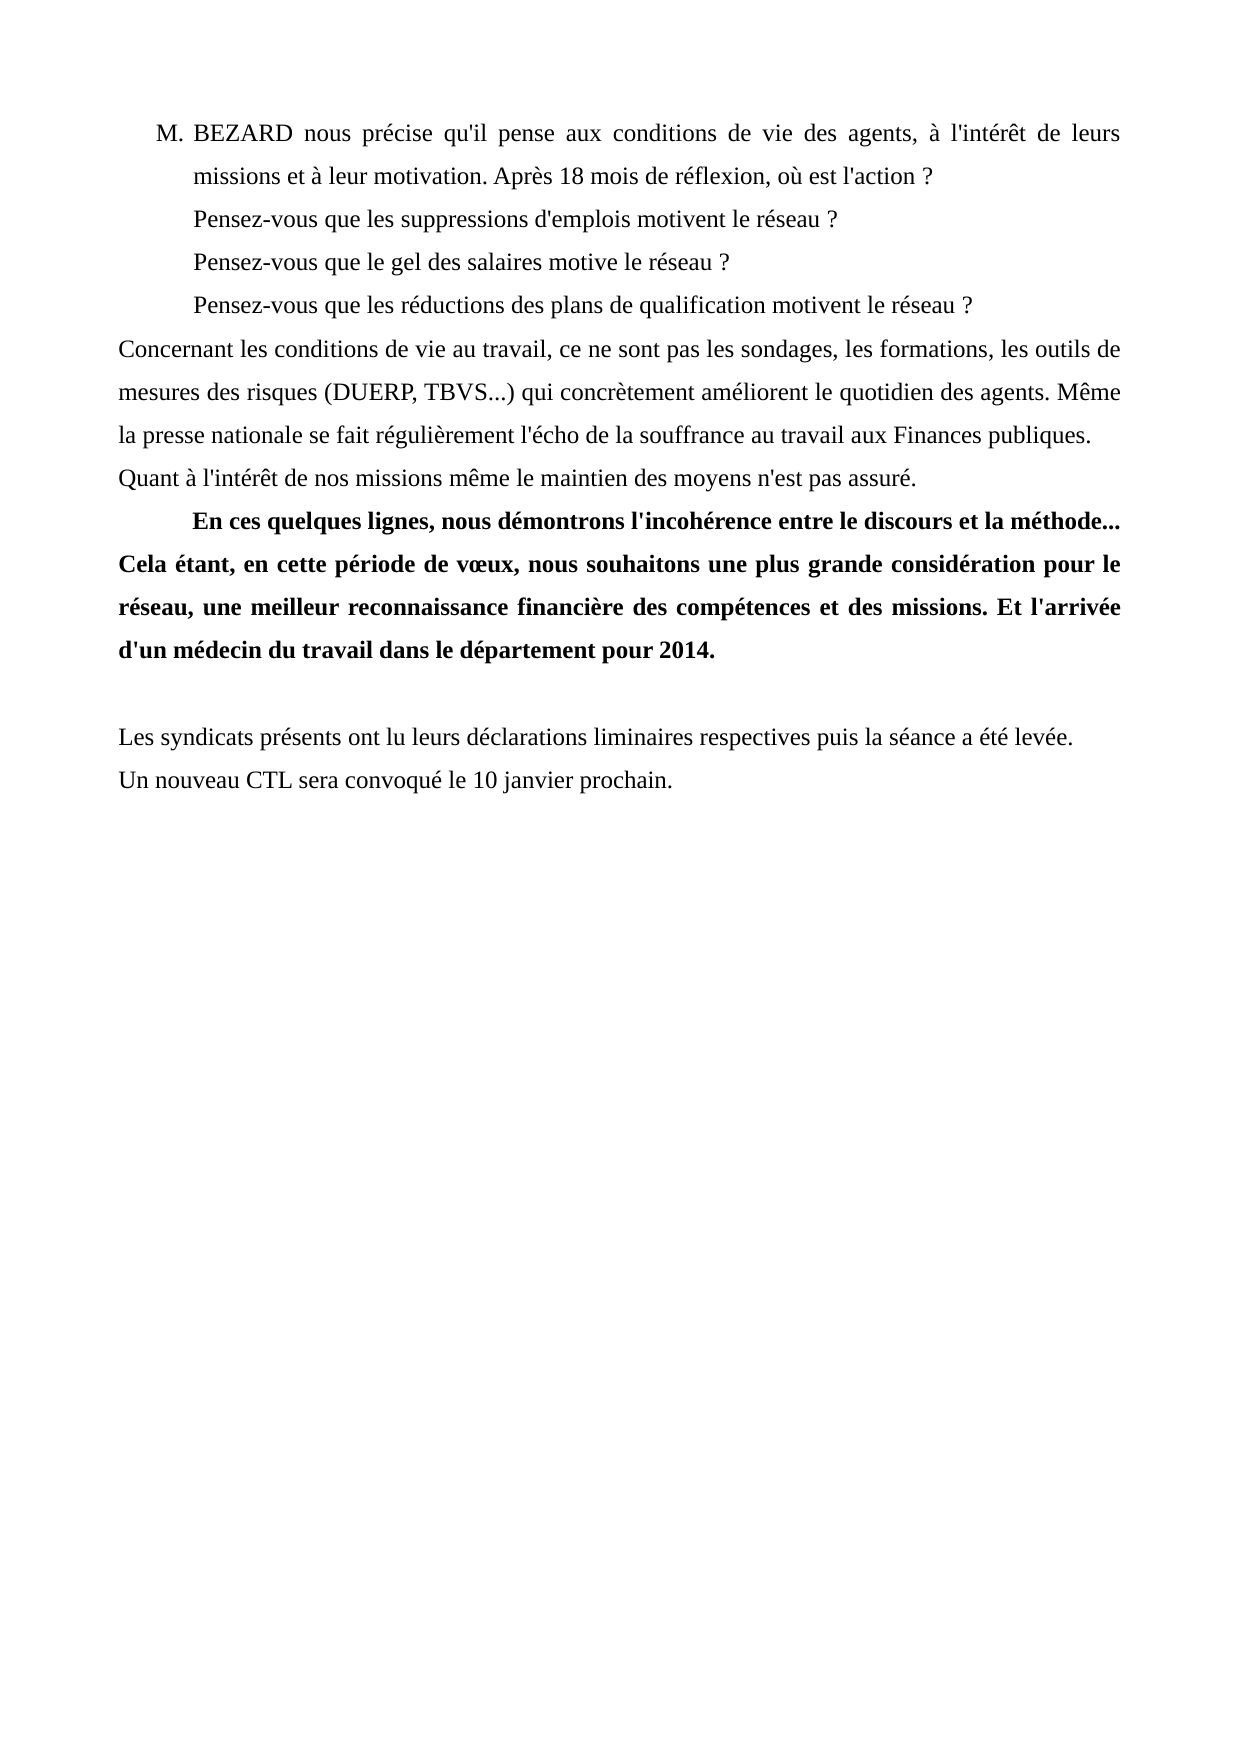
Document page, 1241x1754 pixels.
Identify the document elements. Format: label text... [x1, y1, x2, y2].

list BEZARD nous précise qu'il pense aux conditions de vie des agents, à l'intérêt de leurs missions et à leur motivation. Après 18 mois de réflexion, où est l'action ? [156, 118, 1122, 190]
text Cela étant, en cette période de vœux, nous souhaitons une plus grande considération pour le réseau, une meilleur reconnaissance financière des compétences et des missions. Et l'arrivée d'un médecin du travail dans le département pour 2014. [118, 549, 1122, 664]
text Quant à l'intérêt de nos missions même le maintien des moyens n'est pas assuré. [118, 463, 1122, 492]
list Pensez-vous que les suppressions d'emplois motivent le réseau ? [156, 204, 1122, 233]
text Les syndicats présents ont lu leurs déclarations liminaires respectives puis la séance a été levée. [118, 722, 1122, 751]
text Un nouveau CTL sera convoqué le 10 janvier prochain. [118, 765, 1122, 794]
text Concernant les conditions de vie au travail, ce ne sont pas les sondages, les formations, les outils de mesures des risques (DUERP, TBVS...) qui concrètement améliorent le quotidien des agents. Même la presse nationale se fait régulièrement l'écho de la souffrance au travail aux Finances publiques. [118, 334, 1122, 449]
list Pensez-vous que les réductions des plans de qualification motivent le réseau ? [156, 291, 1122, 319]
list Pensez-vous que le gel des salaires motive le réseau ? [156, 247, 1122, 276]
text En ces quelques lignes, nous démontrons l'incohérence entre le discours et la méthode... [118, 506, 1122, 535]
